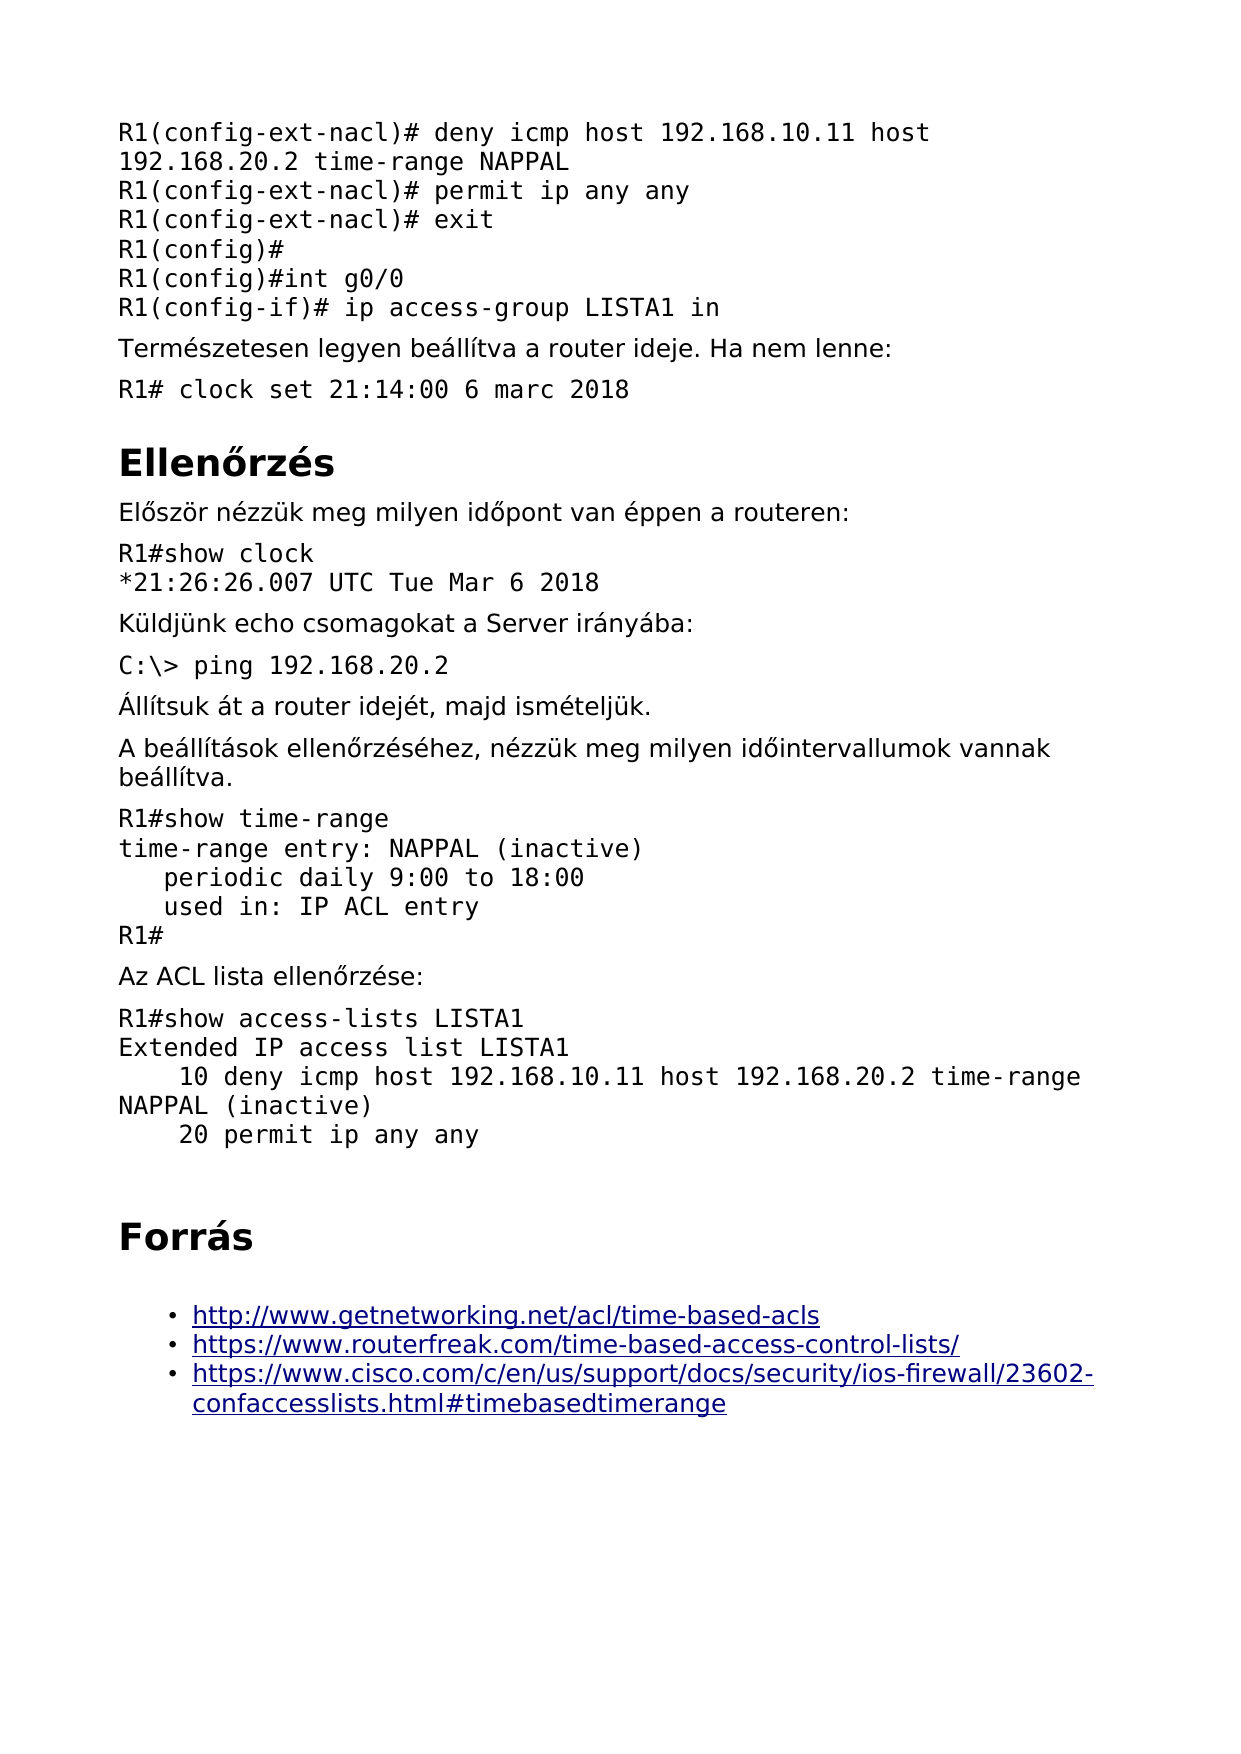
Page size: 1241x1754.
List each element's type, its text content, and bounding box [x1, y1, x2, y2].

list http://www.getnetworking.net/acl/time-based-acls [177, 1301, 1122, 1331]
text R1#show time-range time-range entry: NAPPAL (inactive) periodic daily 9:00 to 18:00 used in: IP ACL entry R1# [118, 805, 1122, 951]
text R1#show access-lists LISTA1 Extended IP access list LISTA1 10 deny icmp host 192.168.10.11 host 192.168.20.2 time-range NAPPAL (inactive) 20 permit ip any any [118, 1004, 1122, 1179]
subtitle Ellenőrzés [118, 442, 1122, 485]
list https://www.routerfreak.com/time-based-access-control-lists/ [177, 1331, 1122, 1360]
subtitle Forrás [118, 1216, 1122, 1259]
text Először nézzük meg milyen időpont van éppen a routeren: [118, 498, 1122, 527]
text C:\> ping 192.168.20.2 [118, 651, 1122, 680]
text R1(config-ext-nacl)# deny icmp host 192.168.10.11 host 192.168.20.2 time-range NAPPAL R1(config-ext-nacl)# permit ip any any R1(config-ext-nacl)# exit R1(config)# R1(config)#int g0/0 R1(config-if)# ip access-group LISTA1 in [118, 118, 1122, 322]
text R1#show clock *21:26:26.007 UTC Tue Mar 6 2018 [118, 539, 1122, 598]
text Küldjünk echo csomagokat a Server irányába: [118, 609, 1122, 639]
text Az ACL lista ellenőrzése: [118, 962, 1122, 991]
text R1# clock set 21:14:00 6 marc 2018 [118, 376, 1122, 405]
text Állítsuk át a router idejét, majd ismételjük. [118, 692, 1122, 721]
text A beállítások ellenőrzéséhez, nézzük meg milyen időintervallumok vannak beállítva. [118, 734, 1122, 792]
text Természetesen legyen beállítva a router ideje. Ha nem lenne: [118, 334, 1122, 363]
list https://www.cisco.com/c/en/us/support/docs/security/ios-firewall/23602-confaccesslists.html#timebasedtimerange [177, 1360, 1122, 1418]
